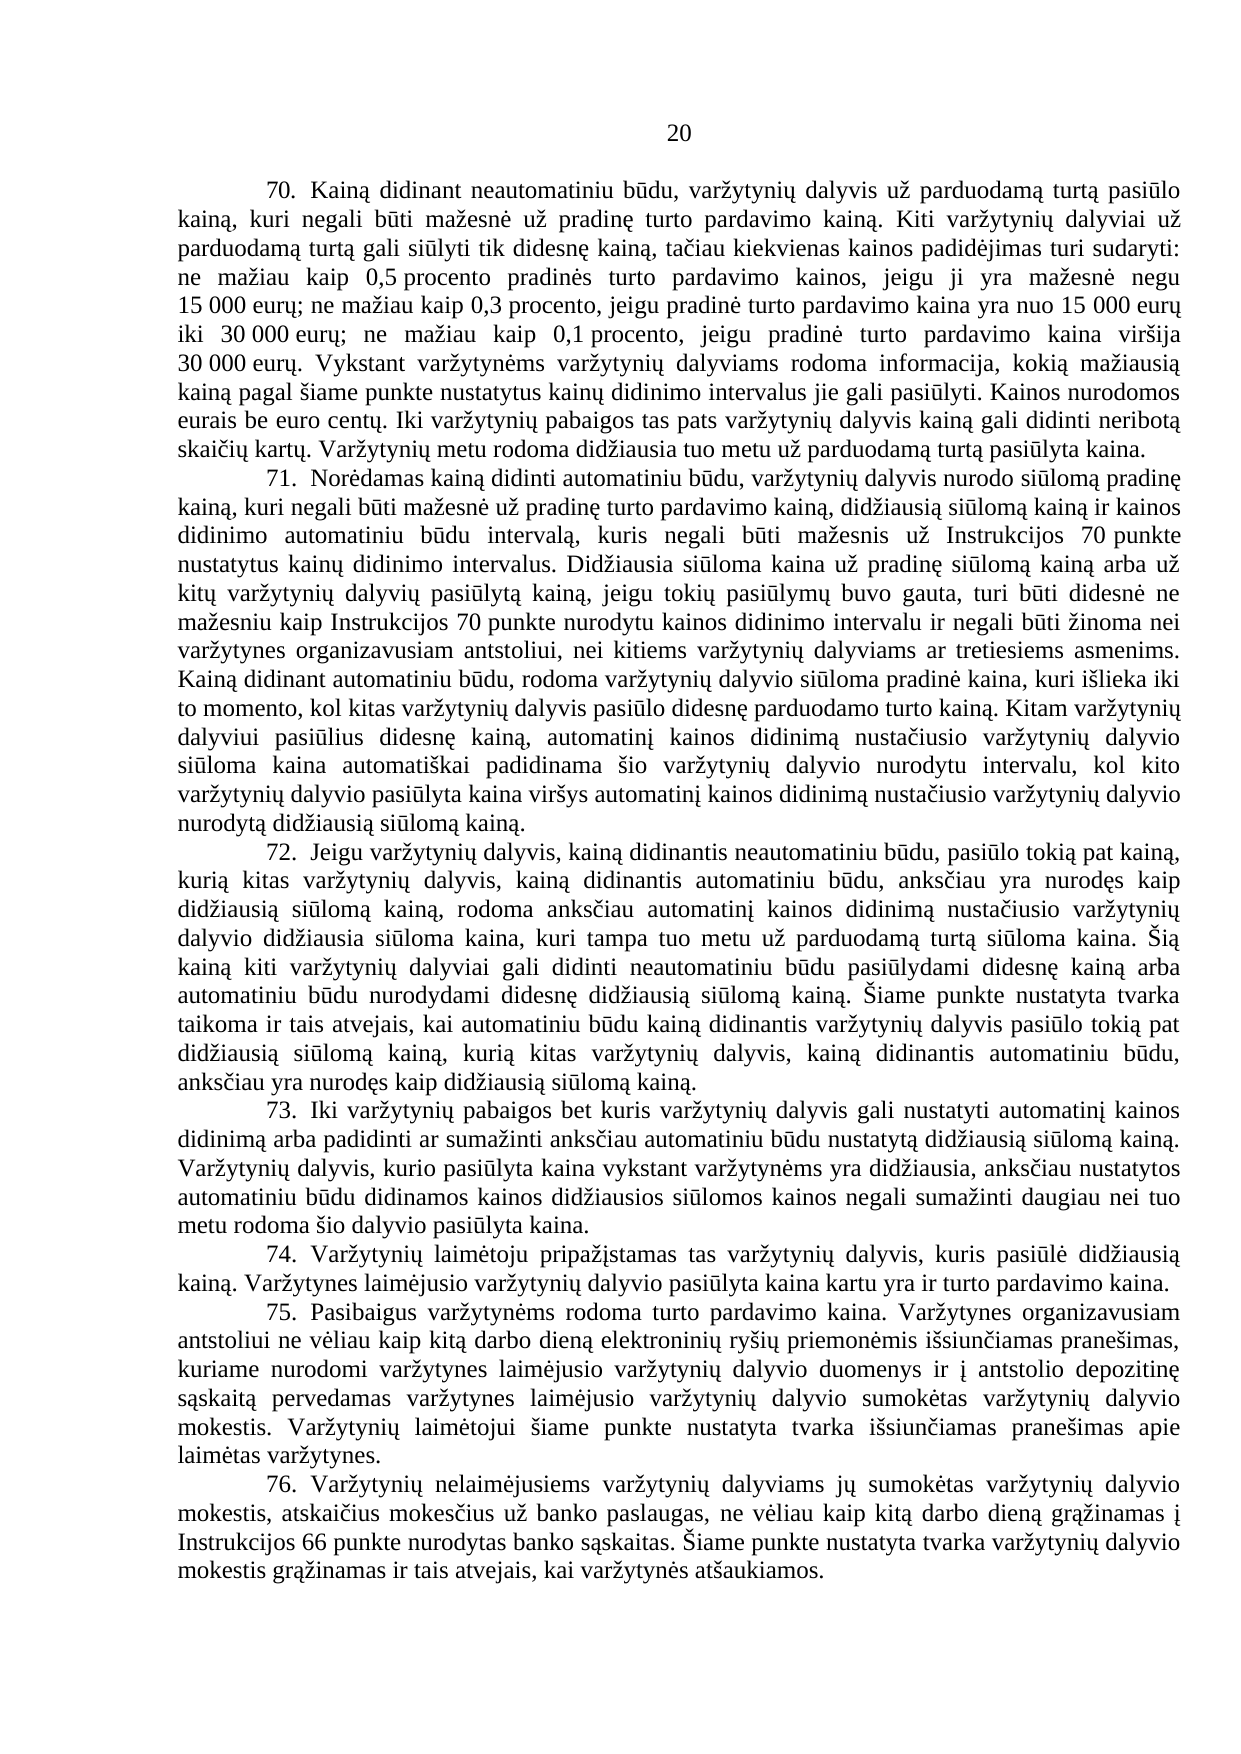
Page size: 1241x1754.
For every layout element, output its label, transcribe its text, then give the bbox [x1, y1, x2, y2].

text 71. Norėdamas kainą didinti automatiniu būdu, varžytynių dalyvis nurodo siūlomą pradinę kainą, kuri negali būti mažesnė už pradinę turto pardavimo kainą, didžiausią siūlomą kainą ir kainos didinimo automatiniu būdu intervalą, kuris negali būti mažesnis už Instrukcijos 70 punkte nustatytus kainų didinimo intervalus. Didžiausia siūloma kaina už pradinę siūlomą kainą arba už kitų varžytynių dalyvių pasiūlytą kainą, jeigu tokių pasiūlymų buvo gauta, turi būti didesnė ne mažesniu kaip Instrukcijos 70 punkte nurodytu kainos didinimo intervalu ir negali būti žinoma nei varžytynes organizavusiam antstoliui, nei kitiems varžytynių dalyviams ar tretiesiems asmenims. Kainą didinant automatiniu būdu, rodoma varžytynių dalyvio siūloma pradinė kaina, kuri išlieka iki to momento, kol kitas varžytynių dalyvis pasiūlo didesnę parduodamo turto kainą. Kitam varžytynių dalyviui pasiūlius didesnę kainą, automatinį kainos didinimą nustačiusio varžytynių dalyvio siūloma kaina automatiškai padidinama šio varžytynių dalyvio nurodytu intervalu, kol kito varžytynių dalyvio pasiūlyta kaina viršys automatinį kainos didinimą nustačiusio varžytynių dalyvio nurodytą didžiausią siūlomą kainą. [177, 463, 1181, 837]
text 70. Kainą didinant neautomatiniu būdu, varžytynių dalyvis už parduodamą turtą pasiūlo kainą, kuri negali būti mažesnė už pradinę turto pardavimo kainą. Kiti varžytynių dalyviai už parduodamą turtą gali siūlyti tik didesnę kainą, tačiau kiekvienas kainos padidėjimas turi sudaryti: ne mažiau kaip 0,5 procento pradinės turto pardavimo kainos, jeigu ji yra mažesnė negu 15 000 eurų; ne mažiau kaip 0,3 procento, jeigu pradinė turto pardavimo kaina yra nuo 15 000 eurų iki 30 000 eurų; ne mažiau kaip 0,1 procento, jeigu pradinė turto pardavimo kaina viršija 30 000 eurų. Vykstant varžytynėms varžytynių dalyviams rodoma informacija, kokią mažiausią kainą pagal šiame punkte nustatytus kainų didinimo intervalus jie gali pasiūlyti. Kainos nurodomos eurais be euro centų. Iki varžytynių pabaigos tas pats varžytynių dalyvis kainą gali didinti neribotą skaičių kartų. Varžytynių metu rodoma didžiausia tuo metu už parduodamą turtą pasiūlyta kaina. [177, 176, 1181, 463]
text 75. Pasibaigus varžytynėms rodoma turto pardavimo kaina. Varžytynes organizavusiam antstoliui ne vėliau kaip kitą darbo dieną elektroninių ryšių priemonėmis išsiunčiamas pranešimas, kuriame nurodomi varžytynes laimėjusio varžytynių dalyvio duomenys ir į antstolio depozitinę sąskaitą pervedamas varžytynes laimėjusio varžytynių dalyvio sumokėtas varžytynių dalyvio mokestis. Varžytynių laimėtojui šiame punkte nustatyta tvarka išsiunčiamas pranešimas apie laimėtas varžytynes. [177, 1297, 1181, 1469]
text 76. Varžytynių nelaimėjusiems varžytynių dalyviams jų sumokėtas varžytynių dalyvio mokestis, atskaičius mokesčius už banko paslaugas, ne vėliau kaip kitą darbo dieną grąžinamas į Instrukcijos 66 punkte nurodytas banko sąskaitas. Šiame punkte nustatyta tvarka varžytynių dalyvio mokestis grąžinamas ir tais atvejais, kai varžytynės atšaukiamos. [177, 1469, 1181, 1584]
text 74. Varžytynių laimėtoju pripažįstamas tas varžytynių dalyvis, kuris pasiūlė didžiausią kainą. Varžytynes laimėjusio varžytynių dalyvio pasiūlyta kaina kartu yra ir turto pardavimo kaina. [177, 1239, 1181, 1297]
text 73. Iki varžytynių pabaigos bet kuris varžytynių dalyvis gali nustatyti automatinį kainos didinimą arba padidinti ar sumažinti anksčiau automatiniu būdu nustatytą didžiausią siūlomą kainą. Varžytynių dalyvis, kurio pasiūlyta kaina vykstant varžytynėms yra didžiausia, anksčiau nustatytos automatiniu būdu didinamos kainos didžiausios siūlomos kainos negali sumažinti daugiau nei tuo metu rodoma šio dalyvio pasiūlyta kaina. [177, 1096, 1181, 1239]
text 72. Jeigu varžytynių dalyvis, kainą didinantis neautomatiniu būdu, pasiūlo tokią pat kainą, kurią kitas varžytynių dalyvis, kainą didinantis automatiniu būdu, anksčiau yra nurodęs kaip didžiausią siūlomą kainą, rodoma anksčiau automatinį kainos didinimą nustačiusio varžytynių dalyvio didžiausia siūloma kaina, kuri tampa tuo metu už parduodamą turtą siūloma kaina. Šią kainą kiti varžytynių dalyviai gali didinti neautomatiniu būdu pasiūlydami didesnę kainą arba automatiniu būdu nurodydami didesnę didžiausią siūlomą kainą. Šiame punkte nustatyta tvarka taikoma ir tais atvejais, kai automatiniu būdu kainą didinantis varžytynių dalyvis pasiūlo tokią pat didžiausią siūlomą kainą, kurią kitas varžytynių dalyvis, kainą didinantis automatiniu būdu, anksčiau yra nurodęs kaip didžiausią siūlomą kainą. [177, 837, 1181, 1096]
